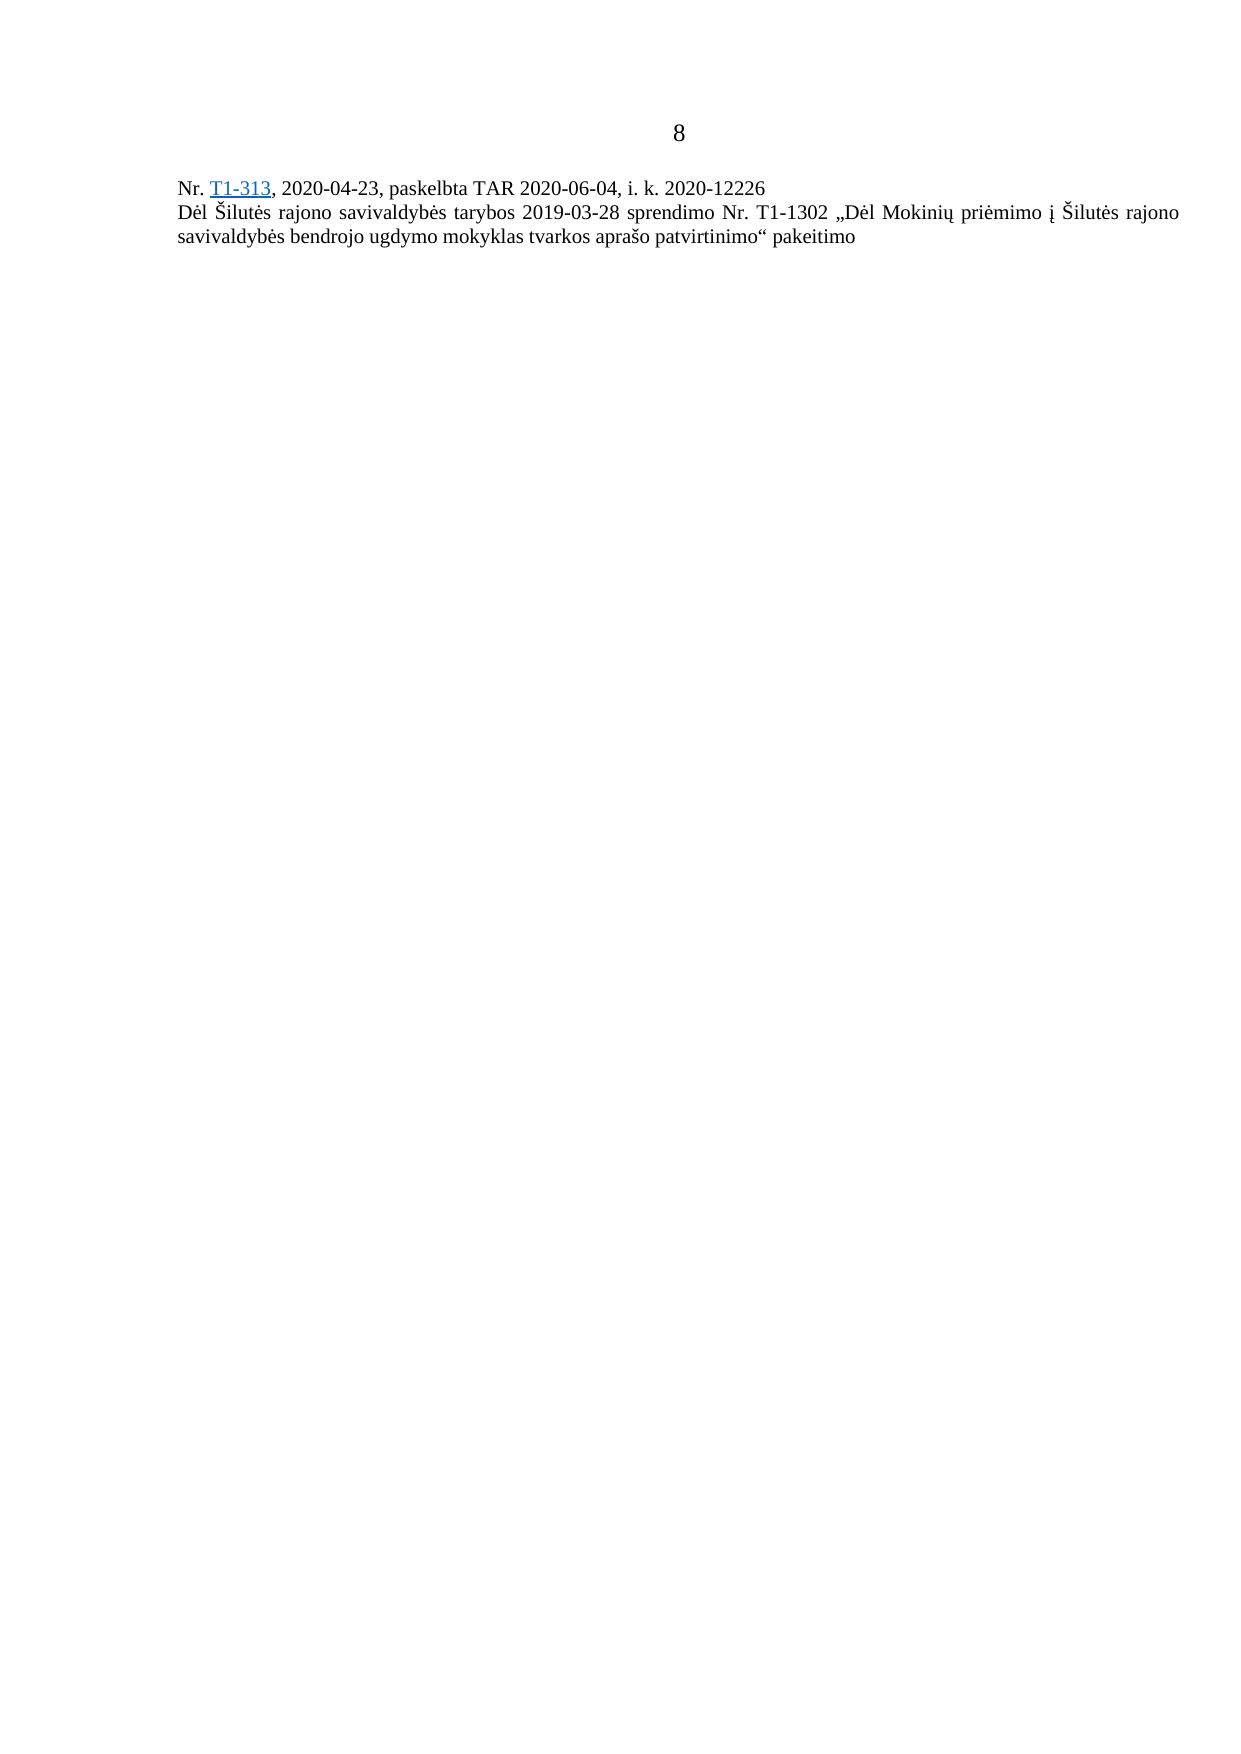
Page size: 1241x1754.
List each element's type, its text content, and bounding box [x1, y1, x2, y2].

text Dėl Šilutės rajono savivaldybės tarybos 2019-03-28 sprendimo Nr. T1-1302 „Dėl Mokinių priėmimo į Šilutės rajono savivaldybės bendrojo ugdymo mokyklas tvarkos aprašo patvirtinimo“ pakeitimo [177, 200, 1181, 248]
text Nr. T1-313, 2020-04-23, paskelbta TAR 2020-06-04, i. k. 2020-12226 [177, 176, 1181, 200]
